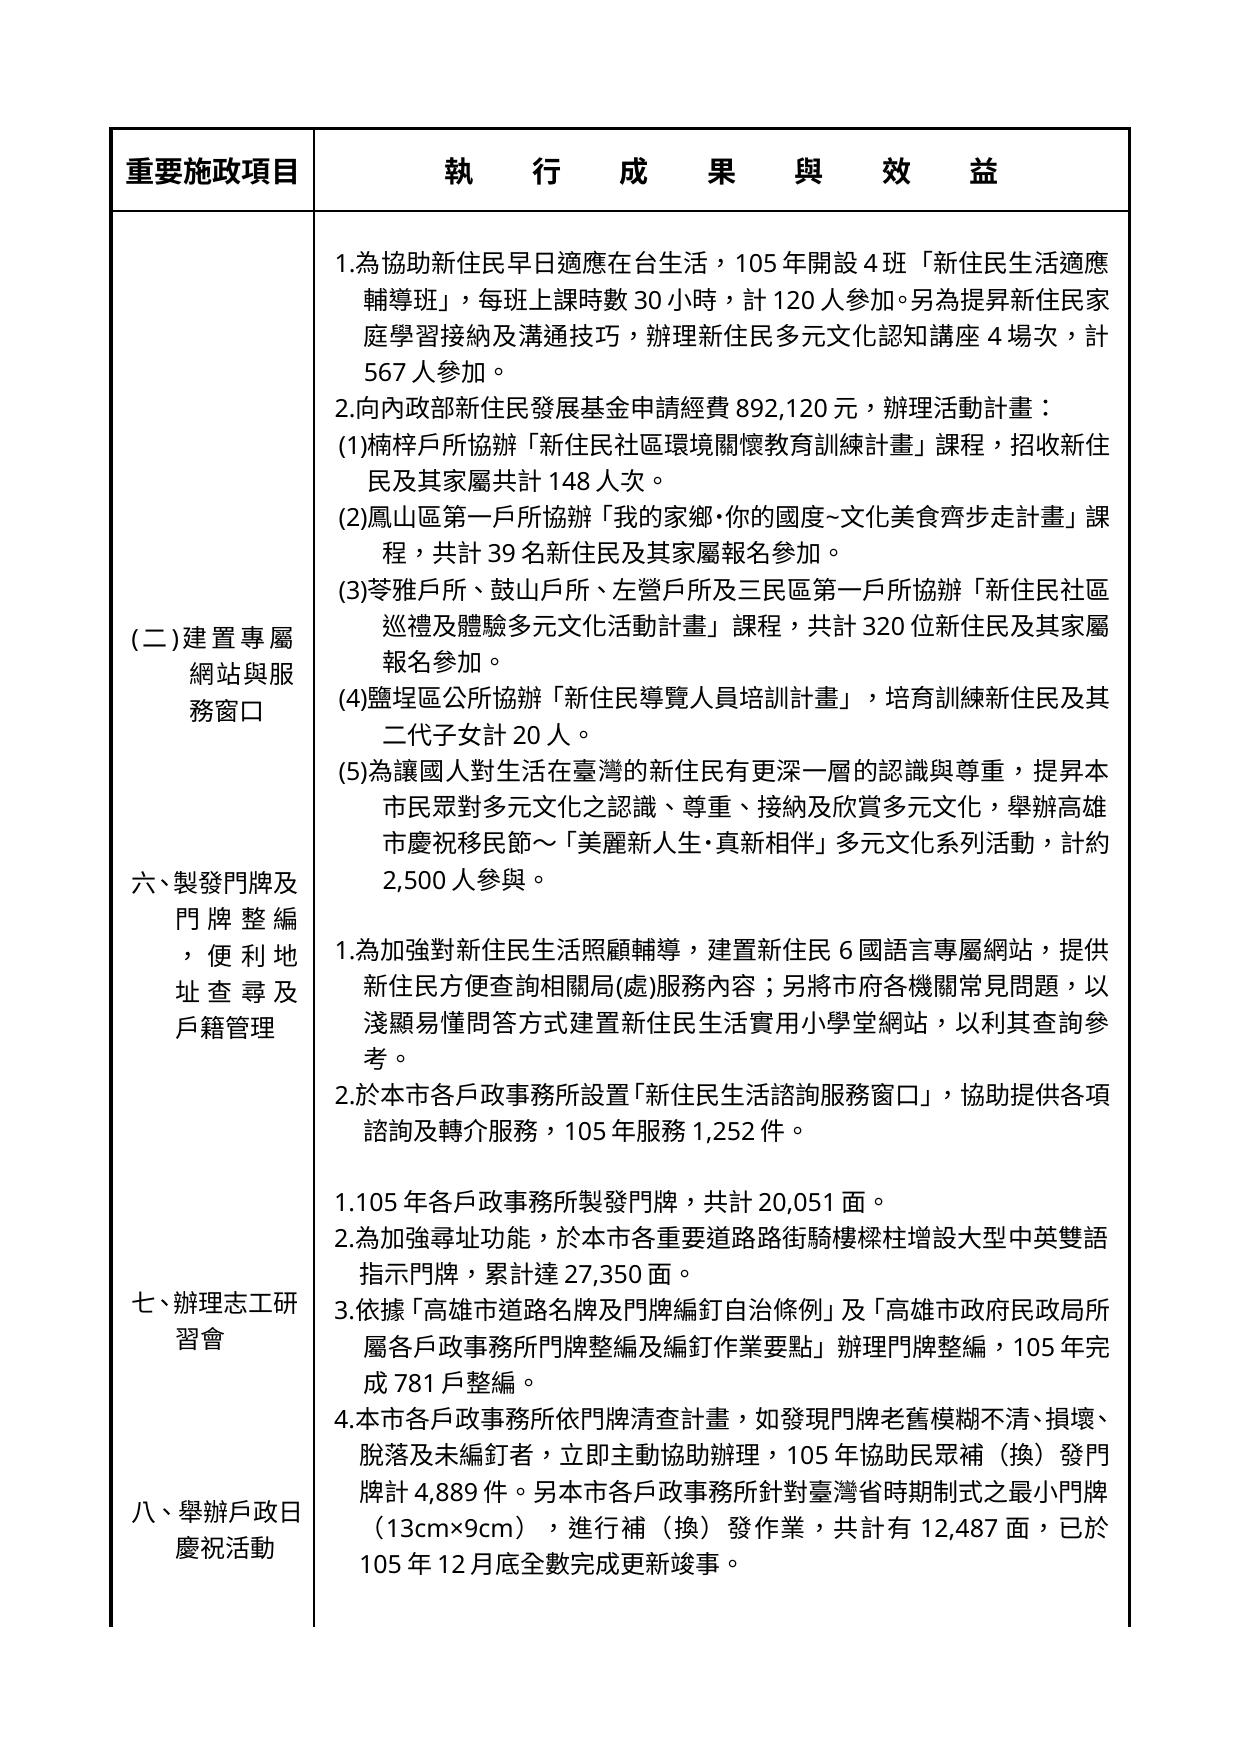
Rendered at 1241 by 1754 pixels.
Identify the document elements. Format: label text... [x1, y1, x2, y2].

table_header 執 行 成 果 與 效 益 [315, 130, 1128, 210]
table_header 重要施政項目 [113, 130, 313, 210]
table_cell (二)建置專屬網站與服務窗口 六、製發門牌及門牌整編，便利地址查尋及戶籍管理 七、辦理志工研習會 八、舉辦戶政日慶祝活動 [113, 212, 313, 1627]
table_cell 1.為協助新住民早日適應在台生活，105年開設4班「新住民生活適應輔導班」，每班上課時數30小時，計120人參加。另為提昇新住民家庭學習接納及溝通技巧，辦理新住民多元文化認知講座4場次，計567人參加。 2.向內政部新住民發展基金申請經費892,120元，辦理活動計畫： (1)楠梓戶所協辦「新住民社區環境關懷教育訓練計畫」課程，招收新住民及其家屬共計148人次。 (2)鳳山區第一戶所協辦「我的家鄉˙你的國度~文化美食齊步走計畫」課程，共計39名新住民及其家屬報名參加。 (3)苓雅戶所、鼓山戶所、左營戶所及三民區第一戶所協辦「新住民社區巡禮及體驗多元文化活動計畫」課程，共計320位新住民及其家屬報名參加。 (4)鹽埕區公所協辦「新住民導覽人員培訓計畫」，培育訓練新住民及其二代子女計20人。 (5)為讓國人對生活在臺灣的新住民有更深一層的認識與尊重，提昇本市民眾對多元文化之認識、尊重、接納及欣賞多元文化，舉辦高雄市慶祝移民節～「美麗新人生˙真新相伴」多元文化系列活動，計約2,500人參與。 1.為加強對新住民生活照顧輔導，建置新住民6國語言專屬網站，提供新住民方便查詢相關局(處)服務內容；另將市府各機關常見問題，以淺顯易懂問答方式建置新住民生活實用小學堂網站，以利其查詢參考。 2.於本市各戶政事務所設置「新住民生活諮詢服務窗口」，協助提供各項諮詢及轉介服務，105年服務1,252件。 1.105年各戶政事務所製發門牌，共計20,051面。 2.為加強尋址功能，於本市各重要道路路街騎樓樑柱增設大型中英雙語指示門牌，累計達27,350面。 3.依據「高雄市道路名牌及門牌編釘自治條例」及「高雄市政府民政局所屬各戶政事務所門牌整編及編釘作業要點」辦理門牌整編，105年完成781戶整編。 4.本市各戶政事務所依門牌清查計畫，如發現門牌老舊模糊不清、損壞、脫落及未編釘者，立即主動協助辦理，105年協助民眾補（換）發門牌計4,889件。另本市各戶政事務所針對臺灣省時期制式之最小門牌（13cm×9cm），進行補（換）發作業，共計有12,487面，已於105年12月底全數完成更新竣事。 [315, 212, 1128, 1627]
